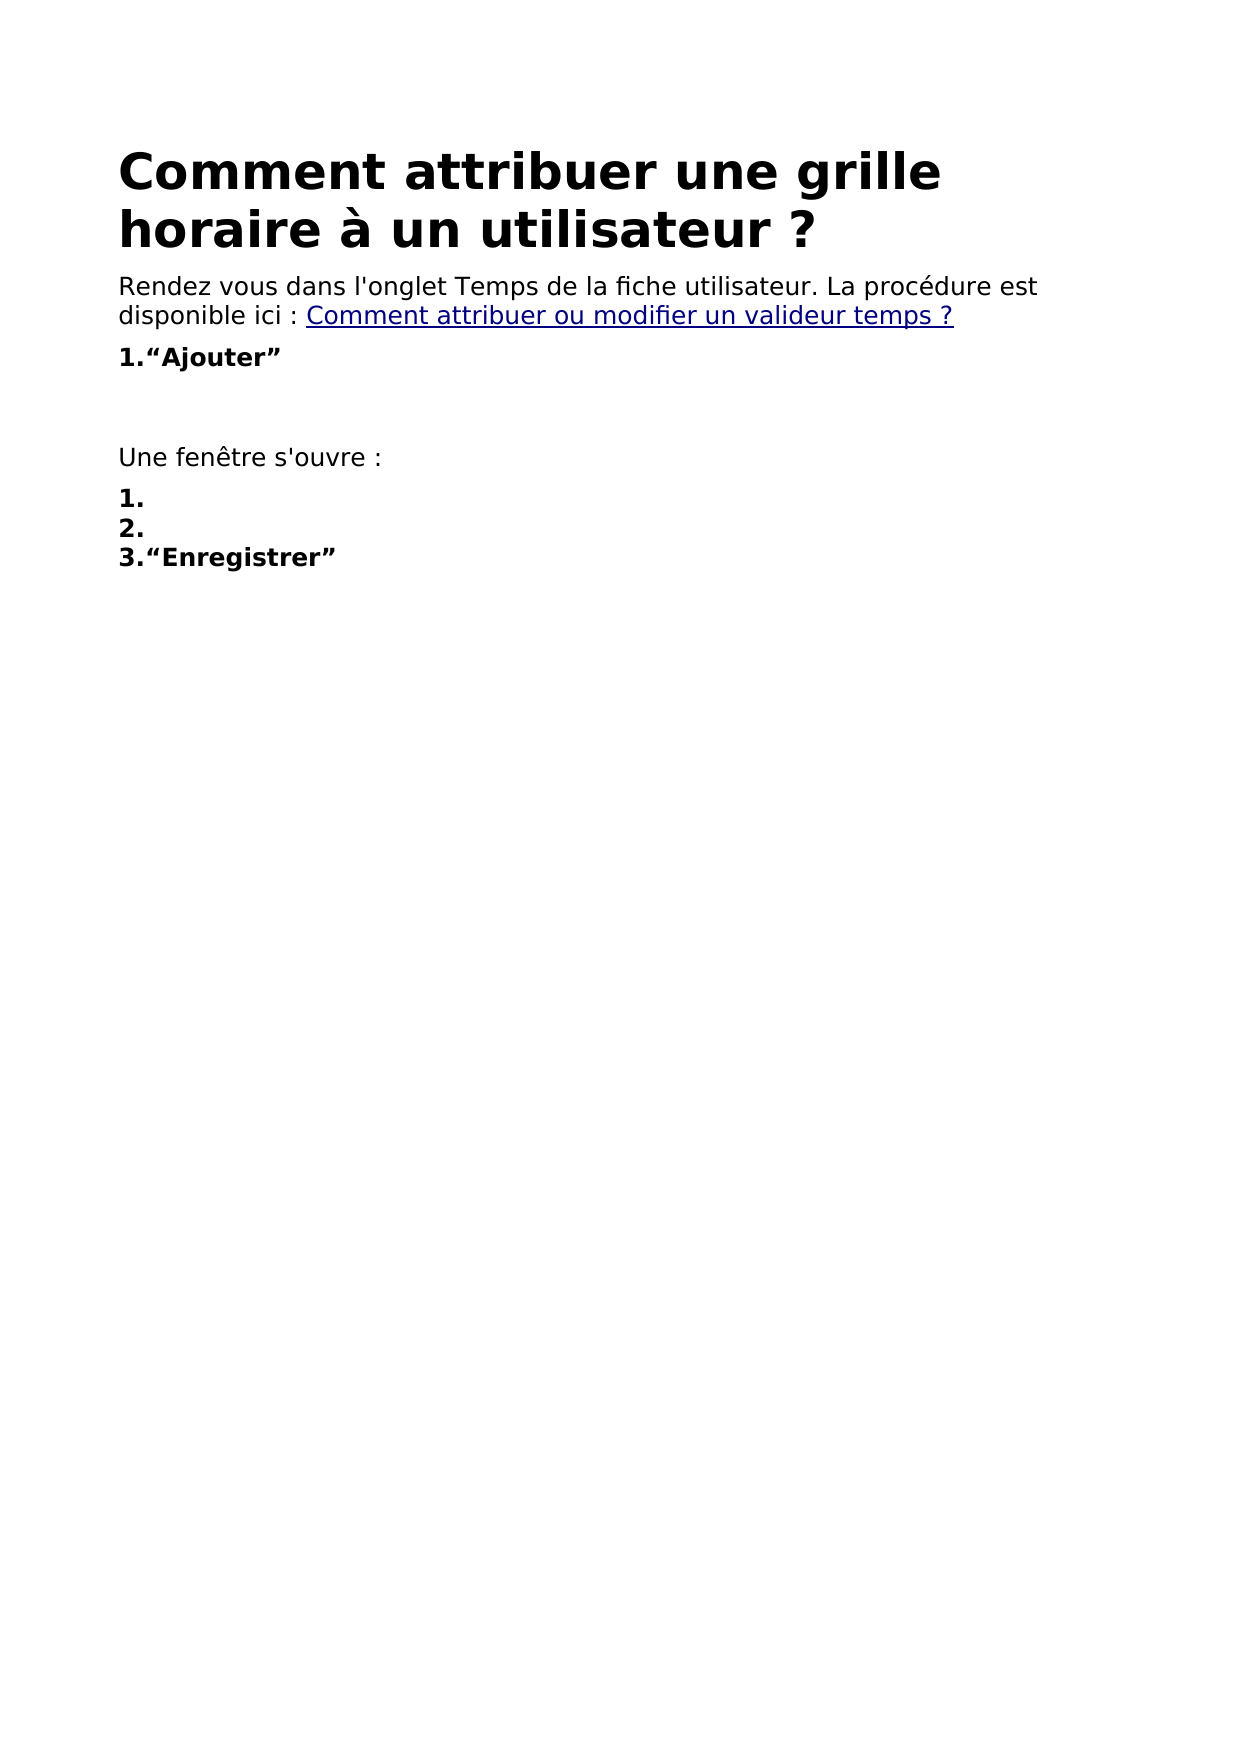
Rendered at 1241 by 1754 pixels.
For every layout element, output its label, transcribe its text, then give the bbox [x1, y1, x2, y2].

text Une fenêtre s'ouvre : [118, 443, 1122, 472]
text Rendez vous dans l'onglet Temps de la fiche utilisateur. La procédure est disponible ici : Comment attribuer ou modifier un valideur temps ? [118, 272, 1122, 330]
text 1.“Ajouter” [118, 343, 1122, 430]
text 1. 2. 3.“Enregistrer” [118, 484, 1122, 630]
subtitle Comment attribuer une grille horaire à un utilisateur ? [118, 143, 1122, 259]
